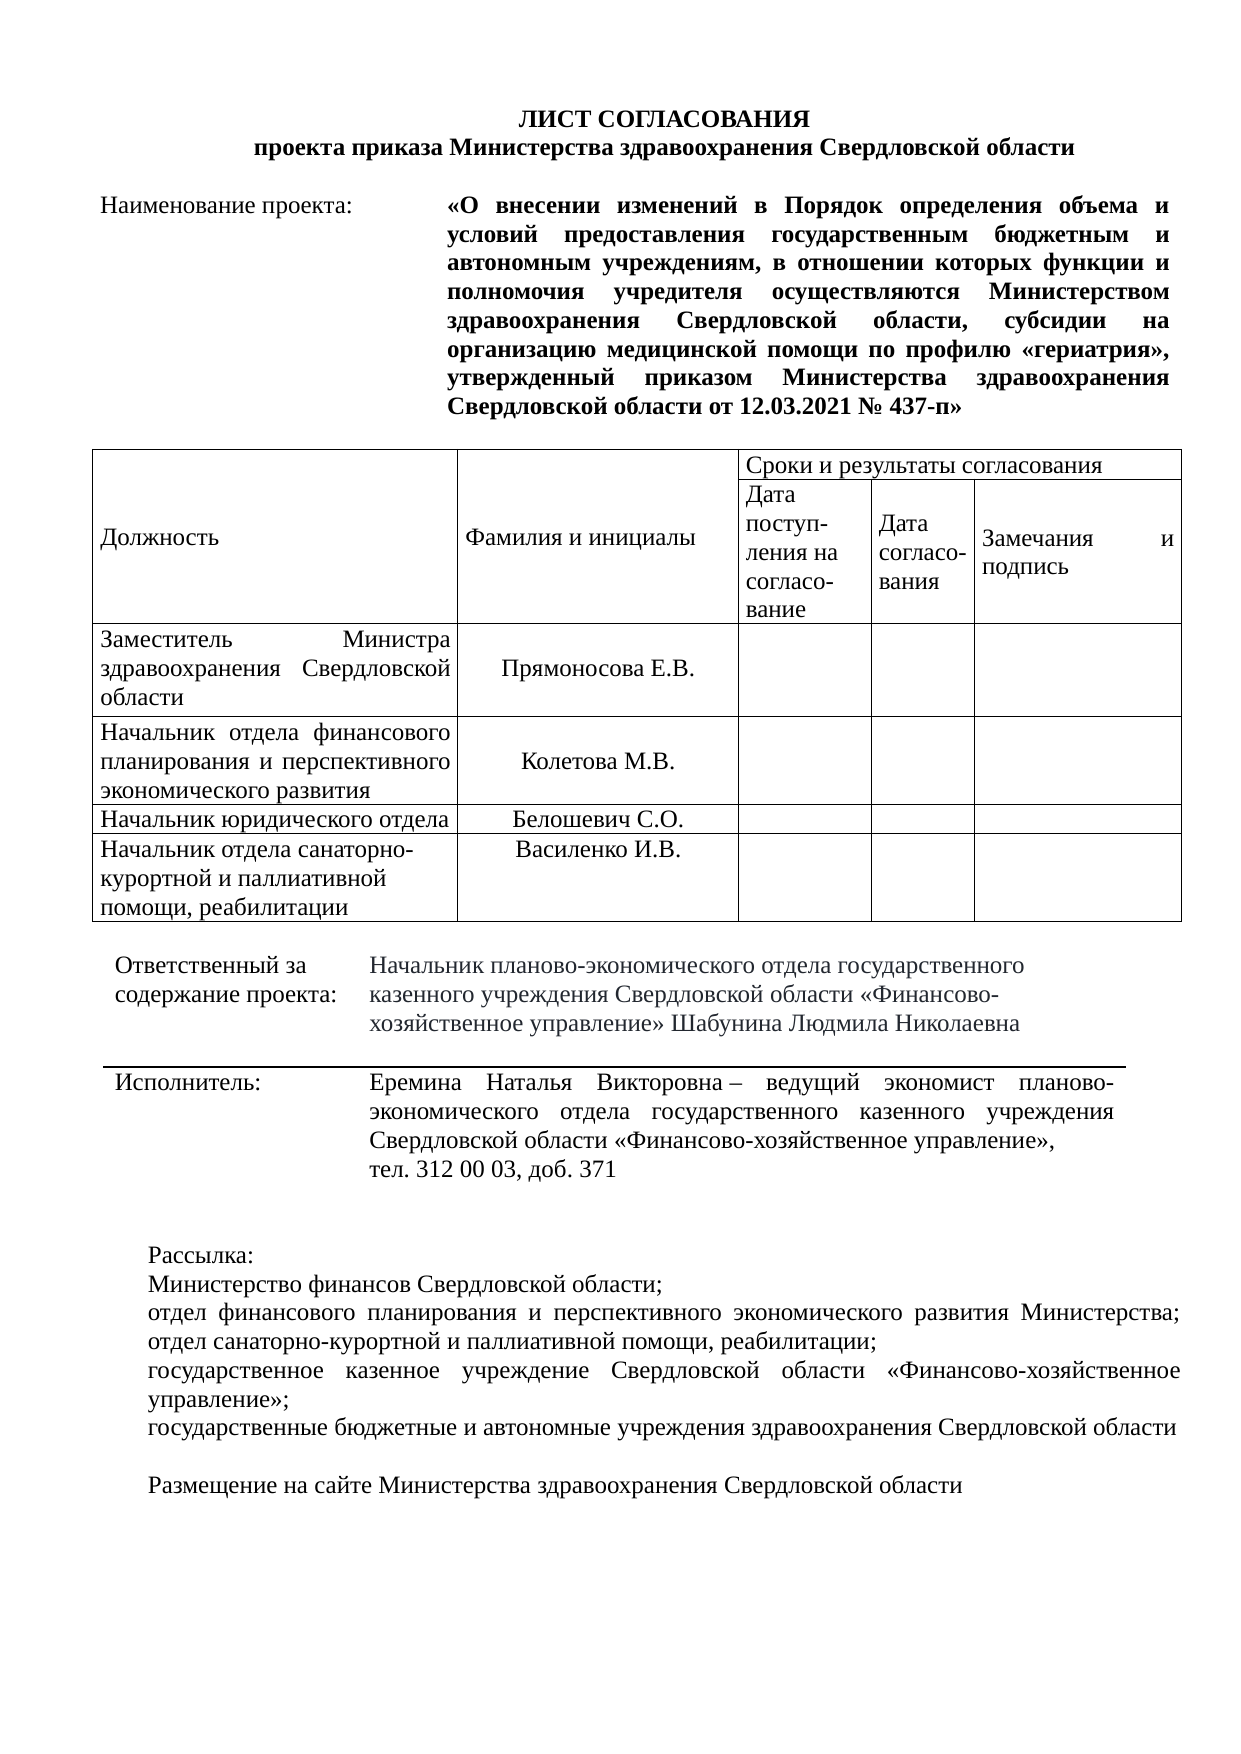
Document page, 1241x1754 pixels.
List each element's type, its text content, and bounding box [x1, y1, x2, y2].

table_cell Замечания и подпись [975, 480, 1181, 623]
table_cell [739, 624, 871, 716]
table_cell [872, 805, 878, 833]
table_cell [872, 717, 974, 803]
table_cell Дата поступ- ления на согласо-вание [739, 480, 746, 623]
table_cell [739, 805, 746, 833]
table_cell [739, 834, 871, 921]
text Размещение на сайте Министерства здравоохранения Свердловской области [148, 1470, 1181, 1499]
table_cell [864, 805, 871, 833]
table_cell Заместитель Министра здравоохранения Свердловской области [93, 624, 457, 716]
table_cell Начальник отдела санаторно-курортной и паллиативной помощи, реабилитации [93, 834, 457, 921]
table_cell [975, 805, 982, 833]
text проекта приказа Министерства здравоохранения Свердловской области [148, 132, 1181, 161]
text Рассылка: [148, 1240, 1181, 1269]
text отдел финансового планирования и перспективного экономического развития Министерства; отдел санаторно-курортной и паллиативной помощи, реабилитации; [148, 1297, 1181, 1355]
table_cell Прямоносова Е.В. [458, 624, 738, 716]
table_cell [358, 1037, 1126, 1066]
table_cell [872, 624, 974, 716]
text государственное казенное учреждение Свердловской области «Финансово-хозяйственное управление»; [148, 1355, 1181, 1412]
table_cell [975, 717, 1181, 803]
table_header Ответственный за содержание проекта: [103, 950, 358, 1066]
table_cell Фамилия и инициалы [458, 450, 738, 623]
table_cell Дата согласо- вания [872, 480, 974, 623]
table_cell Должность [93, 450, 457, 623]
table_cell [872, 834, 974, 921]
table_cell [975, 834, 1181, 921]
text ЛИСТ СОГЛАСОВАНИЯ [148, 104, 1181, 132]
text Министерство финансов Свердловской области; [148, 1269, 1181, 1297]
table_cell [739, 717, 871, 803]
text государственные бюджетные и автономные учреждения здравоохранения Свердловской области [148, 1412, 1181, 1441]
table_cell Дата поступ- ления на согласо-вание [864, 480, 871, 623]
table_cell Исполнитель: [103, 1068, 358, 1182]
table_cell [967, 805, 974, 833]
table_cell [975, 624, 1181, 716]
table_cell Колетова М.В. [458, 717, 738, 803]
table_header Наименование проекта: [89, 190, 436, 449]
table_cell [1174, 805, 1181, 833]
table_cell Василенко И.В. [458, 834, 738, 921]
